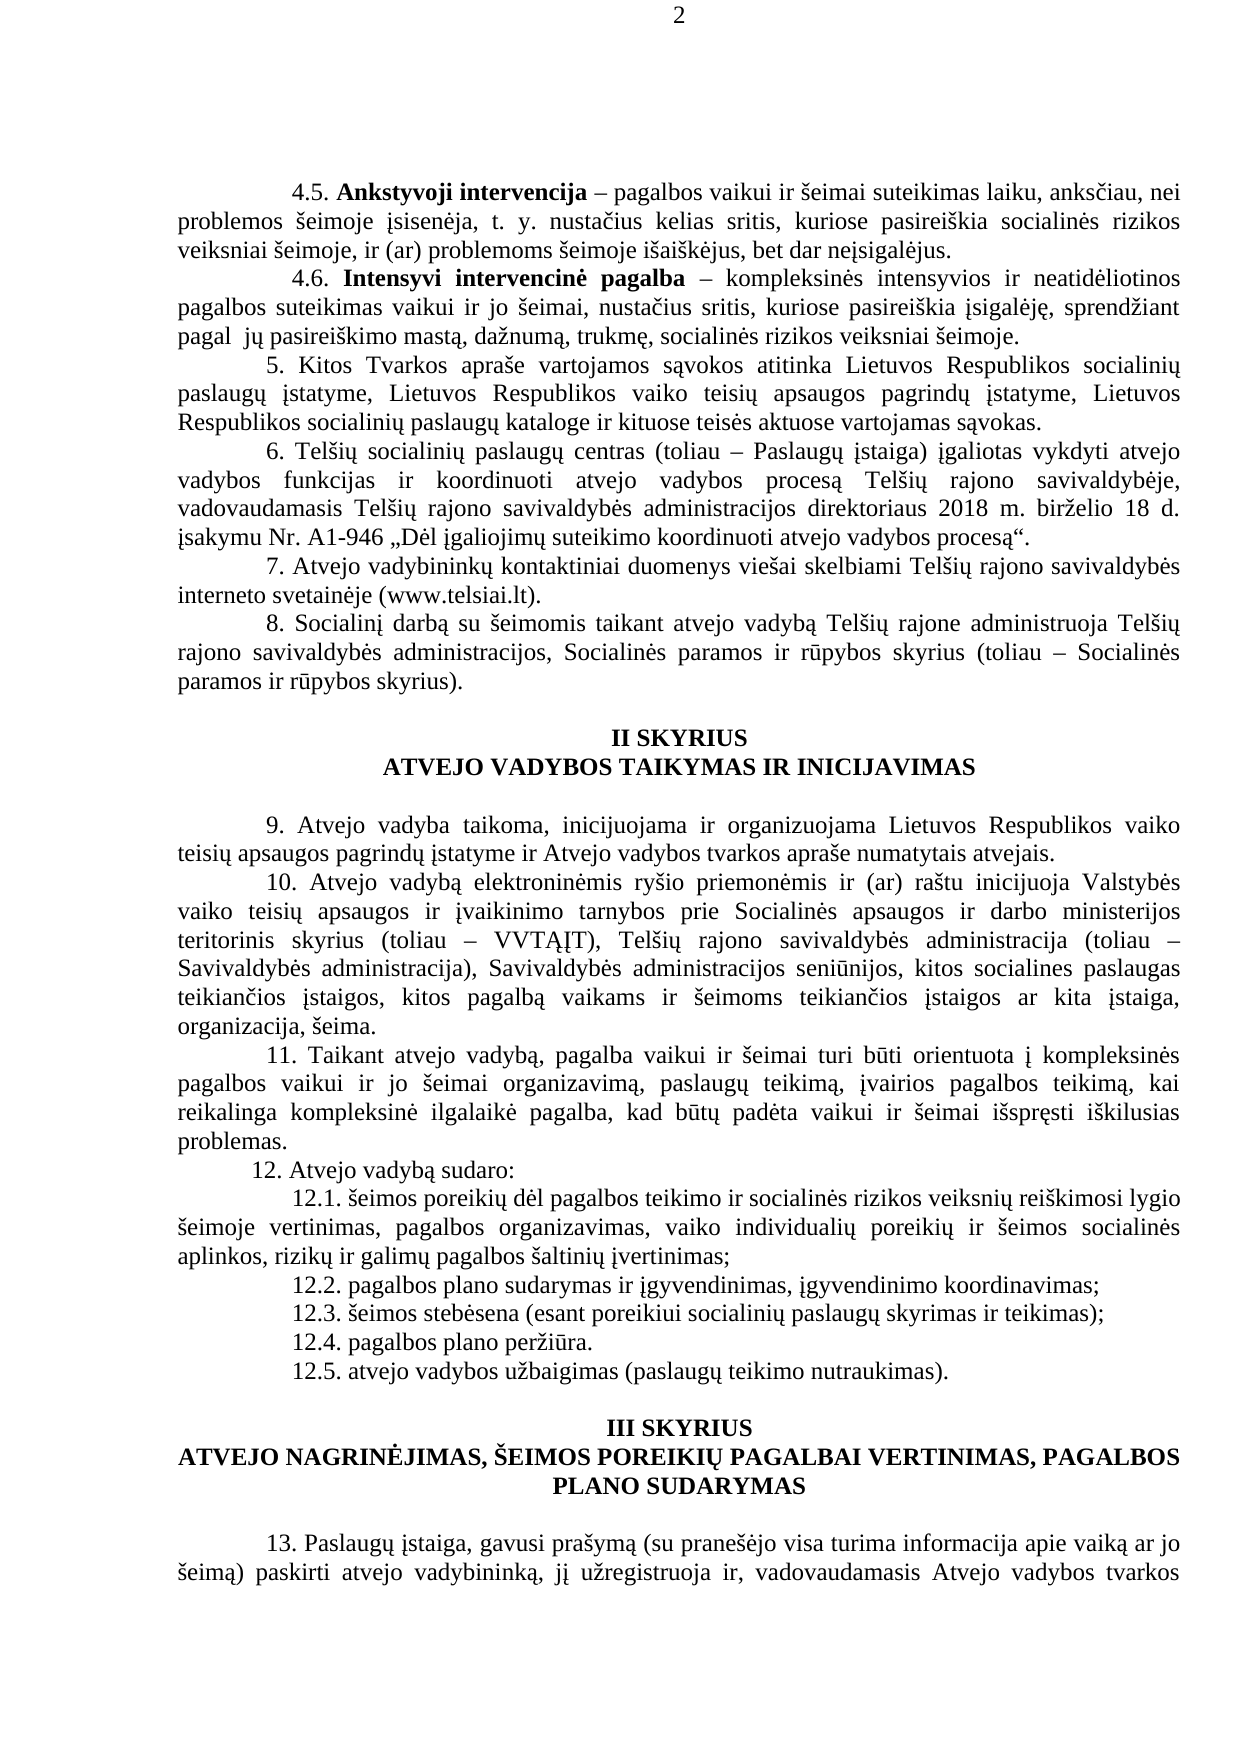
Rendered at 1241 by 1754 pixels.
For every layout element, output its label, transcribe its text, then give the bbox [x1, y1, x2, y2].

text 9. Atvejo vadyba taikoma, inicijuojama ir organizuojama Lietuvos Respublikos vaiko teisių apsaugos pagrindų įstatyme ir Atvejo vadybos tvarkos apraše numatytais atvejais. [177, 810, 1181, 867]
text 11. Taikant atvejo vadybą, pagalba vaikui ir šeimai turi būti orientuota į kompleksinės pagalbos vaikui ir jo šeimai organizavimą, paslaugų teikimą, įvairios pagalbos teikimą, kai reikalinga kompleksinė ilgalaikė pagalba, kad būtų padėta vaikui ir šeimai išspręsti iškilusias problemas. [177, 1040, 1181, 1155]
text ATVEJO VADYBOS TAIKYMAS IR INICIJAVIMAS [177, 752, 1181, 781]
text 12.2. pagalbos plano sudarymas ir įgyvendinimas, įgyvendinimo koordinavimas; [177, 1270, 1181, 1298]
text 5. Kitos Tvarkos apraše vartojamos sąvokos atitinka Lietuvos Respublikos socialinių paslaugų įstatyme, Lietuvos Respublikos vaiko teisių apsaugos pagrindų įstatyme, Lietuvos Respublikos socialinių paslaugų kataloge ir kituose teisės aktuose vartojamas sąvokas. [177, 350, 1181, 436]
text 7. Atvejo vadybininkų kontaktiniai duomenys viešai skelbiami Telšių rajono savivaldybės interneto svetainėje (www.telsiai.lt). [177, 551, 1181, 608]
text 13. Paslaugų įstaiga, gavusi prašymą (su pranešėjo visa turima informacija apie vaiką ar jo šeimą) paskirti atvejo vadybininką, jį užregistruoja ir, vadovaudamasis Atvejo vadybos tvarkos [177, 1528, 1181, 1586]
text III SKYRIUS [177, 1413, 1181, 1442]
text 10. Atvejo vadybą elektroninėmis ryšio priemonėmis ir (ar) raštu inicijuoja Valstybės vaiko teisių apsaugos ir įvaikinimo tarnybos prie Socialinės apsaugos ir darbo ministerijos teritorinis skyrius (toliau – VVTĄĮT), Telšių rajono savivaldybės administracija (toliau – Savivaldybės administracija), Savivaldybės administracijos seniūnijos, kitos socialines paslaugas teikiančios įstaigos, kitos pagalbą vaikams ir šeimoms teikiančios įstaigos ar kita įstaiga, organizacija, šeima. [177, 867, 1181, 1040]
text 12.4. pagalbos plano peržiūra. [177, 1327, 1181, 1356]
text 12.1. šeimos poreikių dėl pagalbos teikimo ir socialinės rizikos veiksnių reiškimosi lygio šeimoje vertinimas, pagalbos organizavimas, vaiko individualių poreikių ir šeimos socialinės aplinkos, rizikų ir galimų pagalbos šaltinių įvertinimas; [177, 1183, 1181, 1270]
text 12. Atvejo vadybą sudaro: [177, 1155, 1181, 1183]
text 4.6. Intensyvi intervencinė pagalba – kompleksinės intensyvios ir neatidėliotinos pagalbos suteikimas vaikui ir jo šeimai, nustačius sritis, kuriose pasireiškia įsigalėję, sprendžiant pagal jų pasireiškimo mastą, dažnumą, trukmę, socialinės rizikos veiksniai šeimoje. [177, 263, 1181, 350]
text 4.5. Ankstyvoji intervencija – pagalbos vaikui ir šeimai suteikimas laiku, anksčiau, nei problemos šeimoje įsisenėja, t. y. nustačius kelias sritis, kuriose pasireiškia socialinės rizikos veiksniai šeimoje, ir (ar) problemoms šeimoje išaiškėjus, bet dar neįsigalėjus. [177, 177, 1181, 263]
text 12.5. atvejo vadybos užbaigimas (paslaugų teikimo nutraukimas). [177, 1356, 1181, 1385]
text ATVEJO NAGRINĖJIMAS, ŠEIMOS POREIKIŲ PAGALBAI VERTINIMAS, PAGALBOS PLANO SUDARYMAS [177, 1442, 1181, 1500]
text 8. Socialinį darbą su šeimomis taikant atvejo vadybą Telšių rajone administruoja Telšių rajono savivaldybės administracijos, Socialinės paramos ir rūpybos skyrius (toliau – Socialinės paramos ir rūpybos skyrius). [177, 608, 1181, 695]
text 6. Telšių socialinių paslaugų centras (toliau – Paslaugų įstaiga) įgaliotas vykdyti atvejo vadybos funkcijas ir koordinuoti atvejo vadybos procesą Telšių rajono savivaldybėje, vadovaudamasis Telšių rajono savivaldybės administracijos direktoriaus 2018 m. birželio 18 d. įsakymu Nr. A1-946 „Dėl įgaliojimų suteikimo koordinuoti atvejo vadybos procesą“. [177, 436, 1181, 551]
text II SKYRIUS [177, 723, 1181, 752]
text 12.3. šeimos stebėsena (esant poreikiui socialinių paslaugų skyrimas ir teikimas); [177, 1298, 1181, 1327]
